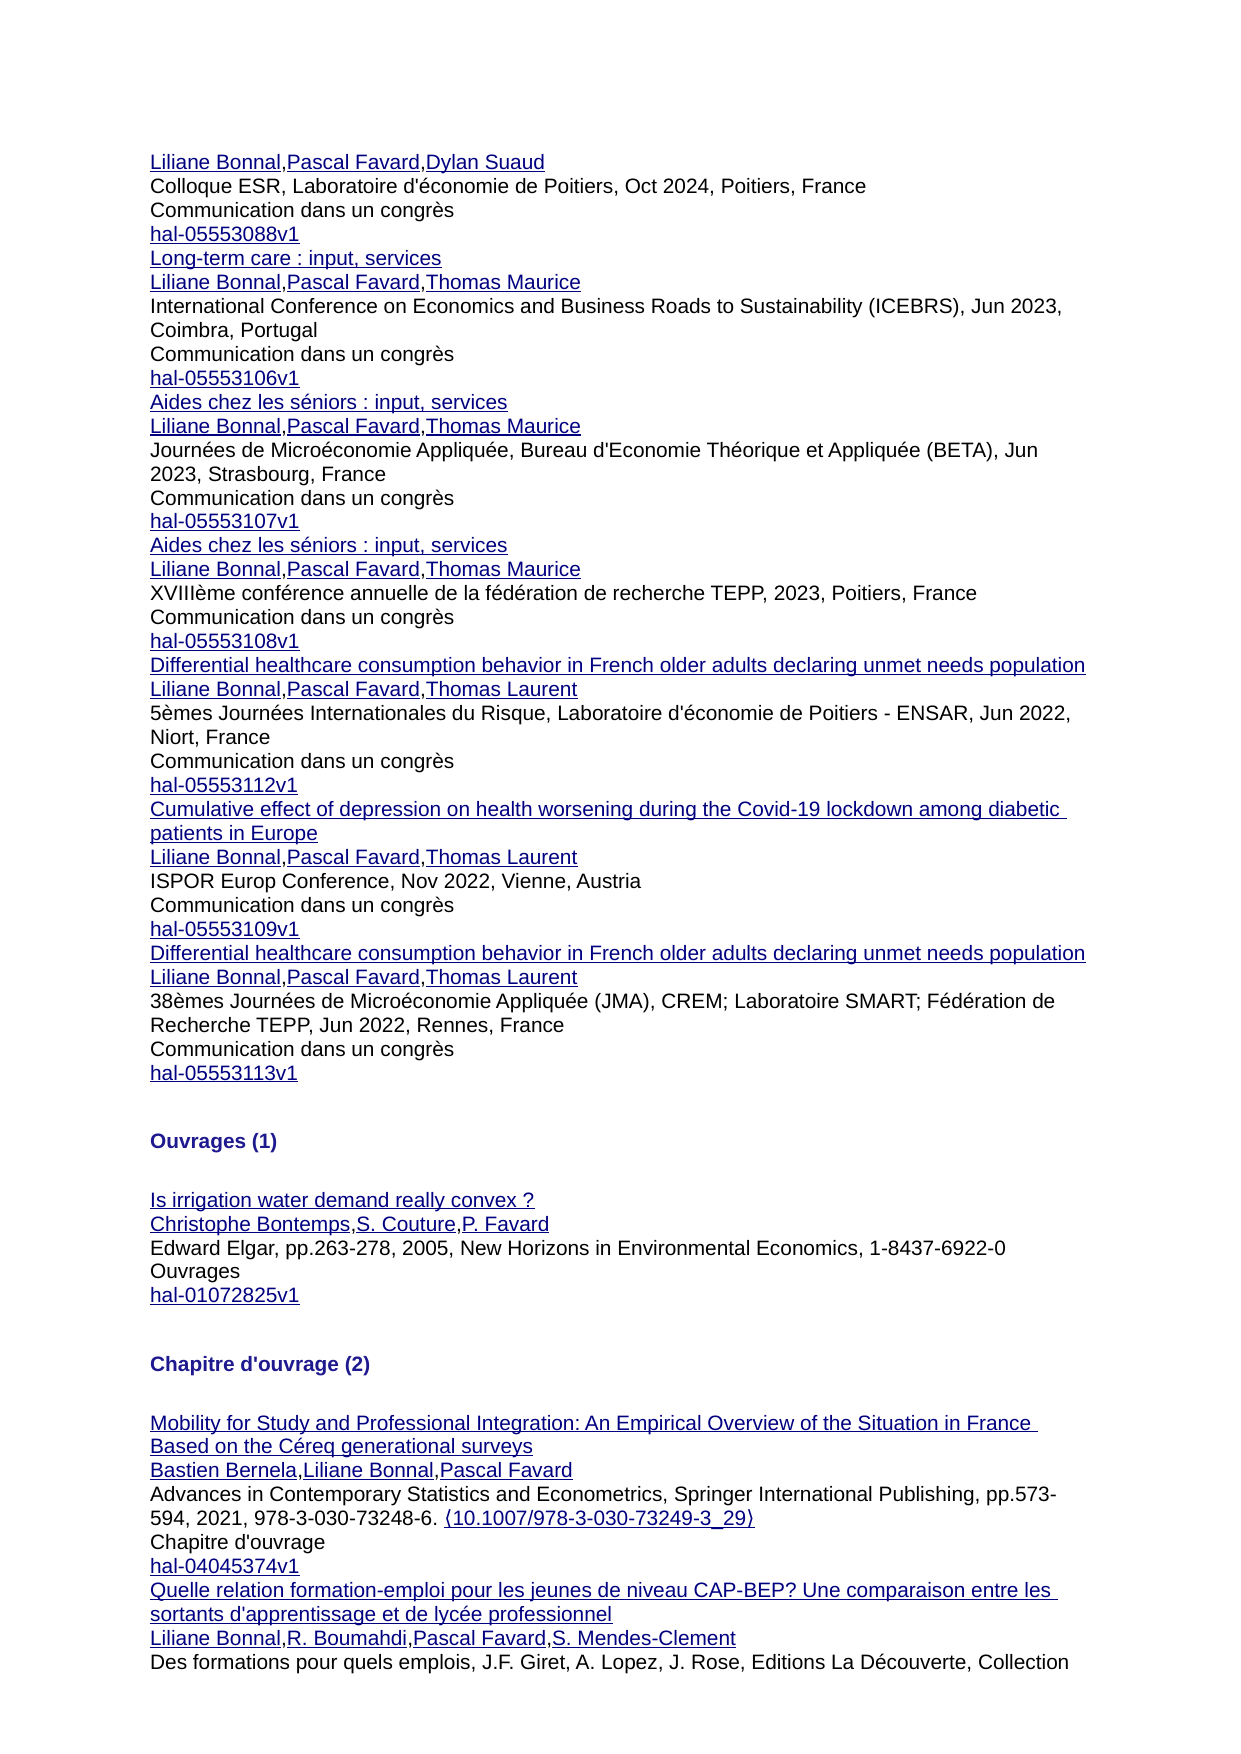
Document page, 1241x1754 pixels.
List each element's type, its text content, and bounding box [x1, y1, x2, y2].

table_cell Liliane Bonnal,Pascal Favard,Dylan Suaud Colloque ESR, Laboratoire d'économie de Poitiers, Oct 2024, Poitiers, France Communication dans un congrès hal-05553088v1 [150, 150, 1090, 246]
table_header Is irrigation water demand really convex ? Christophe Bontemps,S. Couture,P. Favard Edward Elgar, pp.263-278, 2005, New Horizons in Environmental Economics, 1-8437-6922-0 Ouvrages hal-01072825v1 [150, 1188, 1090, 1307]
table_cell Differential healthcare consumption behavior in French older adults declaring unmet needs population Liliane Bonnal,Pascal Favard,Thomas Laurent 38èmes Journées de Microéconomie Appliquée (JMA), CREM; Laboratoire SMART; Fédération de Recherche TEPP, Jun 2022, Rennes, France Communication dans un congrès hal-05553113v1 [150, 941, 1090, 1084]
table_cell Quelle relation formation-emploi pour les jeunes de niveau CAP-BEP? Une comparaison entre les sortants d'apprentissage et de lycée professionnel Liliane Bonnal,R. Boumahdi,Pascal Favard,S. Mendes-Clement Des formations pour quels emplois, J.F. Giret, A. Lopez, J. Rose, Editions La Découverte, Collection [150, 1578, 1090, 1674]
subtitle Chapitre d'ouvrage (2) [150, 1352, 1090, 1376]
subtitle Ouvrages (1) [150, 1129, 1090, 1153]
table_cell Cumulative effect of depression on health worsening during the Covid-19 lockdown among diabetic patients in Europe Liliane Bonnal,Pascal Favard,Thomas Laurent ISPOR Europ Conference, Nov 2022, Vienne, Austria Communication dans un congrès hal-05553109v1 [150, 797, 1090, 941]
table_cell Aides chez les séniors : input, services Liliane Bonnal,Pascal Favard,Thomas Maurice Journées de Microéconomie Appliquée, Bureau d'Economie Théorique et Appliquée (BETA), Jun 2023, Strasbourg, France Communication dans un congrès hal-05553107v1 [150, 390, 1090, 533]
table_cell Aides chez les séniors : input, services Liliane Bonnal,Pascal Favard,Thomas Maurice XVIIIème conférence annuelle de la fédération de recherche TEPP, 2023, Poitiers, France Communication dans un congrès hal-05553108v1 [150, 533, 1090, 653]
table_cell Differential healthcare consumption behavior in French older adults declaring unmet needs population Liliane Bonnal,Pascal Favard,Thomas Laurent 5èmes Journées Internationales du Risque, Laboratoire d'économie de Poitiers - ENSAR, Jun 2022, Niort, France Communication dans un congrès hal-05553112v1 [150, 653, 1090, 797]
table_header Mobility for Study and Professional Integration: An Empirical Overview of the Situation in France Based on the Céreq generational surveys Bastien Bernela,Liliane Bonnal,Pascal Favard Advances in Contemporary Statistics and Econometrics, Springer International Publishing, pp.573-594, 2021, 978-3-030-73248-6. ⟨10.1007/978-3-030-73249-3_29⟩ Chapitre d'ouvrage hal-04045374v1 [150, 1410, 1090, 1578]
table_cell Long-term care : input, services Liliane Bonnal,Pascal Favard,Thomas Maurice International Conference on Economics and Business Roads to Sustainability (ICEBRS), Jun 2023, Coimbra, Portugal Communication dans un congrès hal-05553106v1 [150, 246, 1090, 389]
